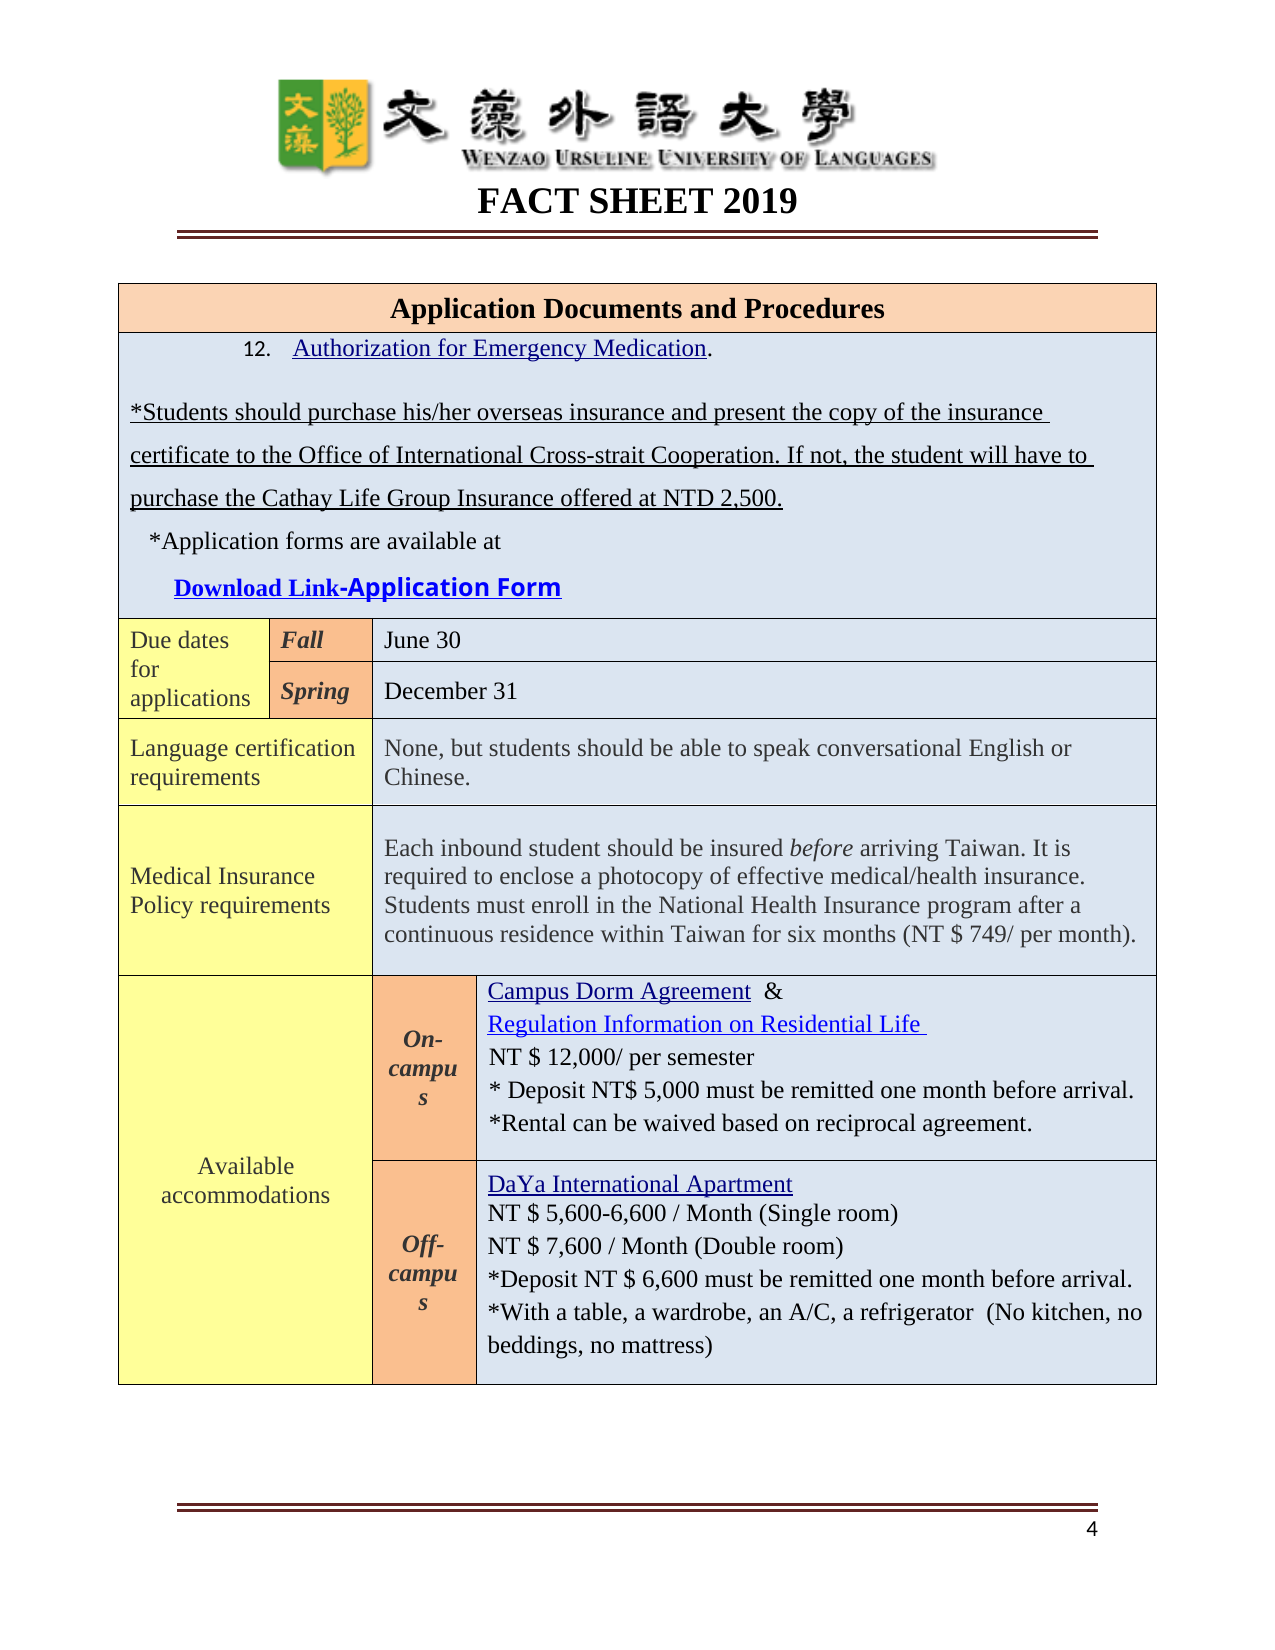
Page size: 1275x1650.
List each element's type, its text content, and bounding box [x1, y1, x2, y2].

table_header Application Documents and Procedures [119, 284, 1156, 332]
table_cell Medical Insurance Policy requirements [119, 806, 372, 975]
table_cell Due dates for applications [119, 619, 269, 718]
table_cell Available accommodations [119, 976, 372, 1384]
table_cell Each inbound student should be insured before arriving Taiwan. It is required to enclose a photocopy of effective medical/health insurance. Students must enroll in the National Health Insurance program after a continuous residence within Taiwan for six months (NT $ 749/ per month). [373, 806, 1156, 975]
table_cell None, but students should be able to speak conversational English or Chinese. [373, 719, 1156, 804]
table_cell Spring [270, 662, 372, 718]
table_cell Guidelines Download Link-Guidelines Applicants should prepare the following documents in order: Two completed Application Form for Exchange Student with passport size photos. Two 2”x2” head & shoulder photos in color (taken within the last six months) . Two photocopies of the certificate of enrollment from applicant’s home institution. Two official copies of transcripts. One recommendation letter from applicant’s instructor at home institution. A copy of passport. Study plan (One A4 page: Purposes of Exchanging & Course Scheme). On/Off-Campus Accommodation Application for Overseas Students. Chinese Language Center Application Form. A photocopy of Health Insurance which covers the duration of student’s stay in Taiwan. (After a continuous residence within Taiwan for six months, students must enroll in the National Health Insurance program.) A copy of Health Certificate Form B. Authorization for Emergency Medication. *Students should purchase his/her overseas insurance and present the copy of the insurance certificate to the Office of International Cross-strait Cooperation. If not, the student will have to purchase the Cathay Life Group Insurance offered at NTD 2,500. *Application forms are available at Download Link-Application Form [119, 333, 1156, 618]
table_cell On-campus [373, 976, 476, 1160]
table_cell Language certification requirements [119, 719, 372, 804]
table_cell Campus Dorm Agreement & Regulation Information on Residential Life NT $ 12,000/ per semester * Deposit NT$ 5,000 must be remitted one month before arrival. *Rental can be waived based on reciprocal agreement. [477, 976, 1156, 1160]
table_cell Off-campus [373, 1161, 476, 1384]
table_cell Fall [270, 619, 372, 661]
table_cell DaYa International Apartment NT $ 5,600-6,600 / Month (Single room) NT $ 7,600 / Month (Double room) *Deposit NT $ 6,600 must be remitted one month before arrival. *With a table, a wardrobe, an A/C, a refrigerator (No kitchen, no beddings, no mattress) [477, 1161, 1156, 1384]
table_cell June 30 [373, 619, 1156, 661]
table_cell December 31 [373, 662, 1156, 718]
